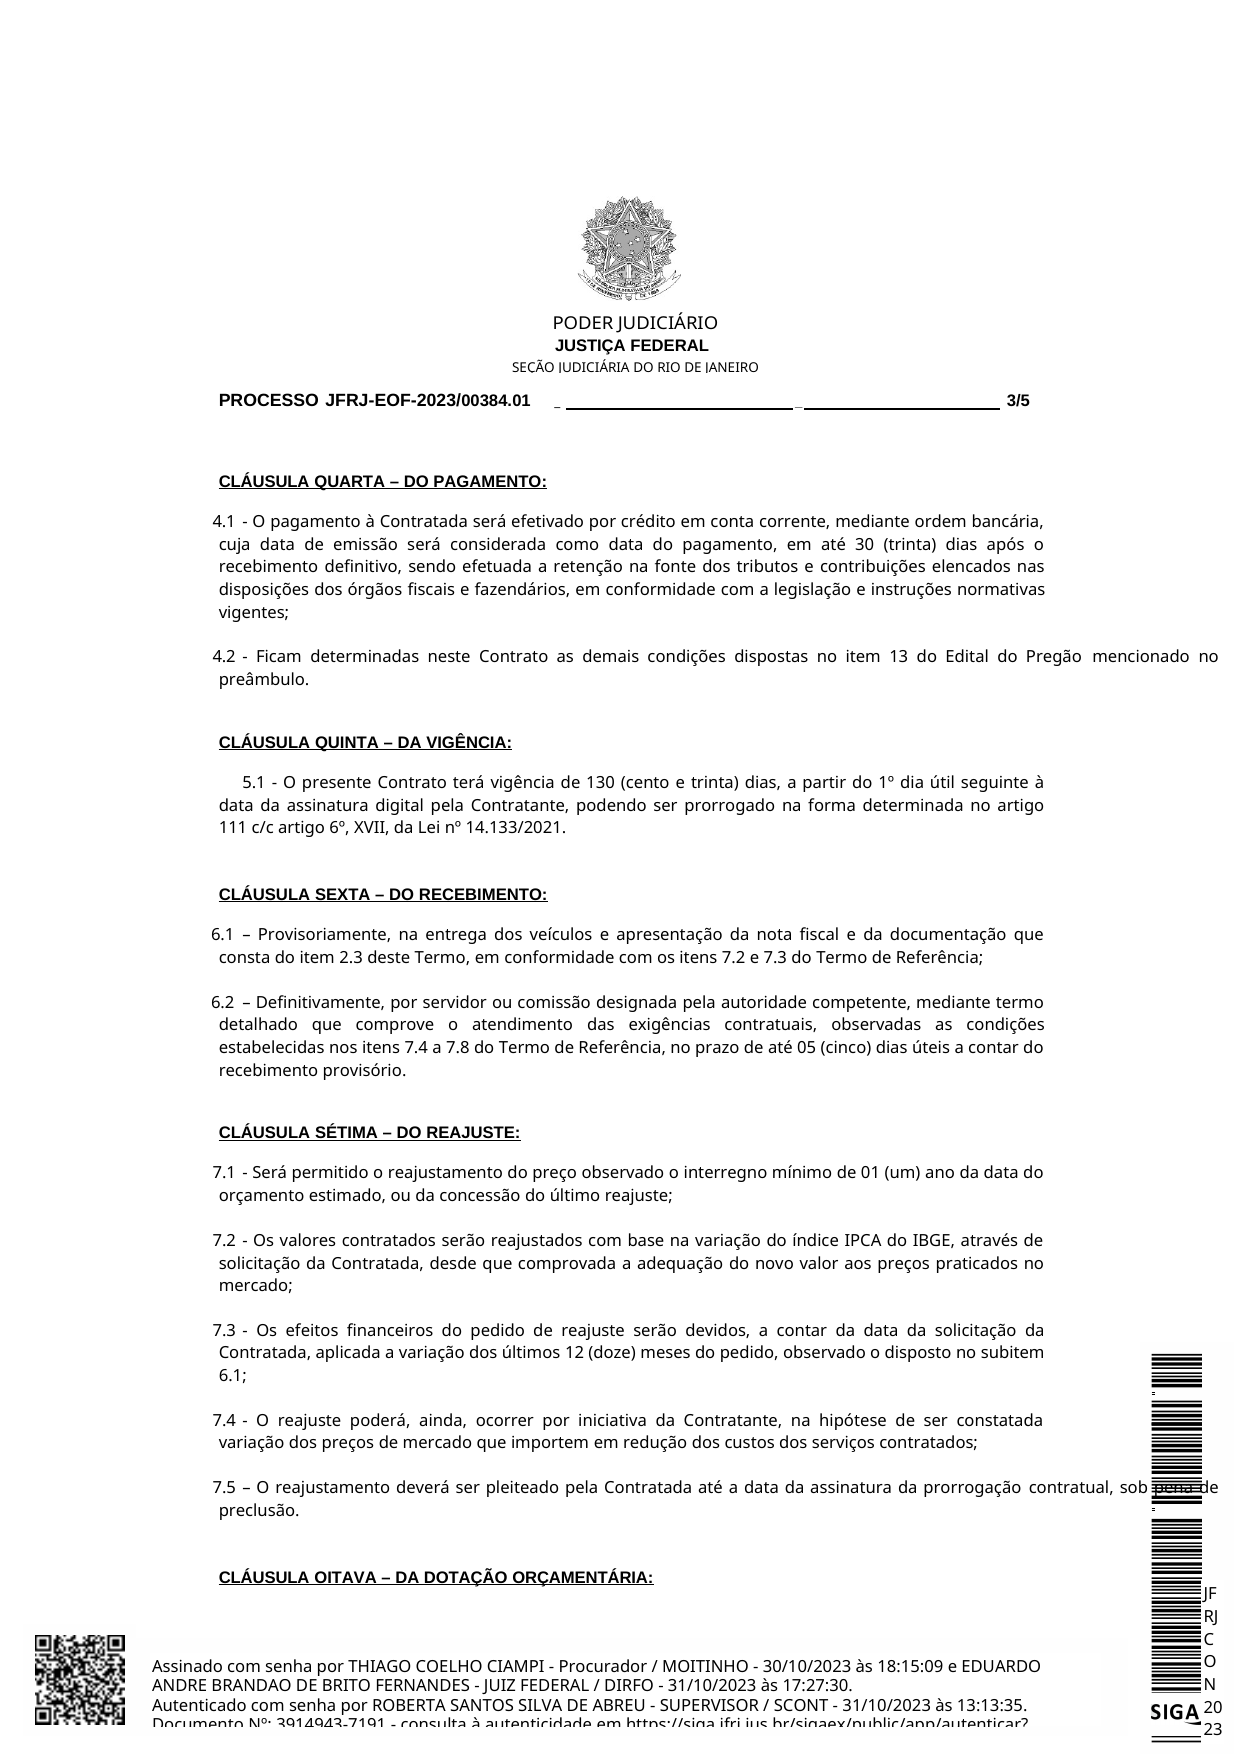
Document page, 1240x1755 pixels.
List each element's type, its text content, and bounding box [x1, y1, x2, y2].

subtitle CLÁUSULA SÉTIMA – DO REAJUSTE: [218, 1123, 1219, 1142]
list - Ficam determinadas neste Contrato as demais condições dispostas no item 13 do Edital do Pregão mencionado no preâmbulo. [189, 645, 1219, 690]
subtitle CLÁUSULA QUARTA – DO PAGAMENTO: [218, 471, 1219, 491]
subtitle CLÁUSULA QUINTA – DA VIGÊNCIA: [218, 732, 1219, 752]
list – Definitivamente, por servidor ou comissão designada pela autoridade competente, mediante termo detalhado que comprove o atendimento das exigências contratuais, observadas as condições estabelecidas nos itens 7.4 a 7.8 do Termo de Referência, no prazo de até 05 (cinco) dias úteis a contar do recebimento provisório. [187, 990, 1045, 1081]
subtitle CLÁUSULA OITAVA – DA DOTAÇÃO ORÇAMENTÁRIA: [218, 1567, 1140, 1587]
text 5.1 - O presente Contrato terá vigência de 130 (cento e trinta) dias, a partir do 1º dia útil seguinte à data da assinatura digital pela Contratante, podendo ser prorrogado na forma determinada no artigo 111 c/c artigo 6º, XVII, da Lei nº 14.133/2021. [218, 771, 1045, 839]
list - O pagamento à Contratada será efetivado por crédito em conta corrente, mediante ordem bancária, cuja data de emissão será considerada como data do pagamento, em até 30 (trinta) dias após o recebimento definitivo, sendo efetuada a retenção na fonte dos tributos e contribuições elencados nas disposições dos órgãos fiscais e fazendários, em conformidade com a legislação e instruções normativas vigentes; [189, 509, 1045, 623]
list - O reajuste poderá, ainda, ocorrer por iniciativa da Contratante, na hipótese de ser constatada variação dos preços de mercado que importem em redução dos custos dos serviços contratados; [189, 1408, 1045, 1454]
list – Provisoriamente, na entrega dos veículos e apresentação da nota fiscal e da documentação que consta do item 2.3 deste Termo, em conformidade com os itens 7.2 e 7.3 do Termo de Referência; [187, 923, 1045, 968]
list - Será permitido o reajustamento do preço observado o interregno mínimo de 01 (um) ano da data do orçamento estimado, ou da concessão do último reajuste; [189, 1161, 1045, 1207]
subtitle CLÁUSULA SEXTA – DO RECEBIMENTO: [218, 885, 1219, 904]
list - Os valores contratados serão reajustados com base na variação do índice IPCA do IBGE, através de solicitação da Contratada, desde que comprovada a adequação do novo valor aos preços praticados no mercado; [189, 1228, 1045, 1297]
list – O reajustamento deverá ser pleiteado pela Contratada até a data da assinatura da prorrogação contratual, sob pena de preclusão. [189, 1476, 1140, 1521]
list - Os efeitos financeiros do pedido de reajuste serão devidos, a contar da data da solicitação da Contratada, aplicada a variação dos últimos 12 (doze) meses do pedido, observado o disposto no subitem 6.1; [189, 1318, 1045, 1386]
text JFRJCON202300050 [1203, 1582, 1224, 1744]
